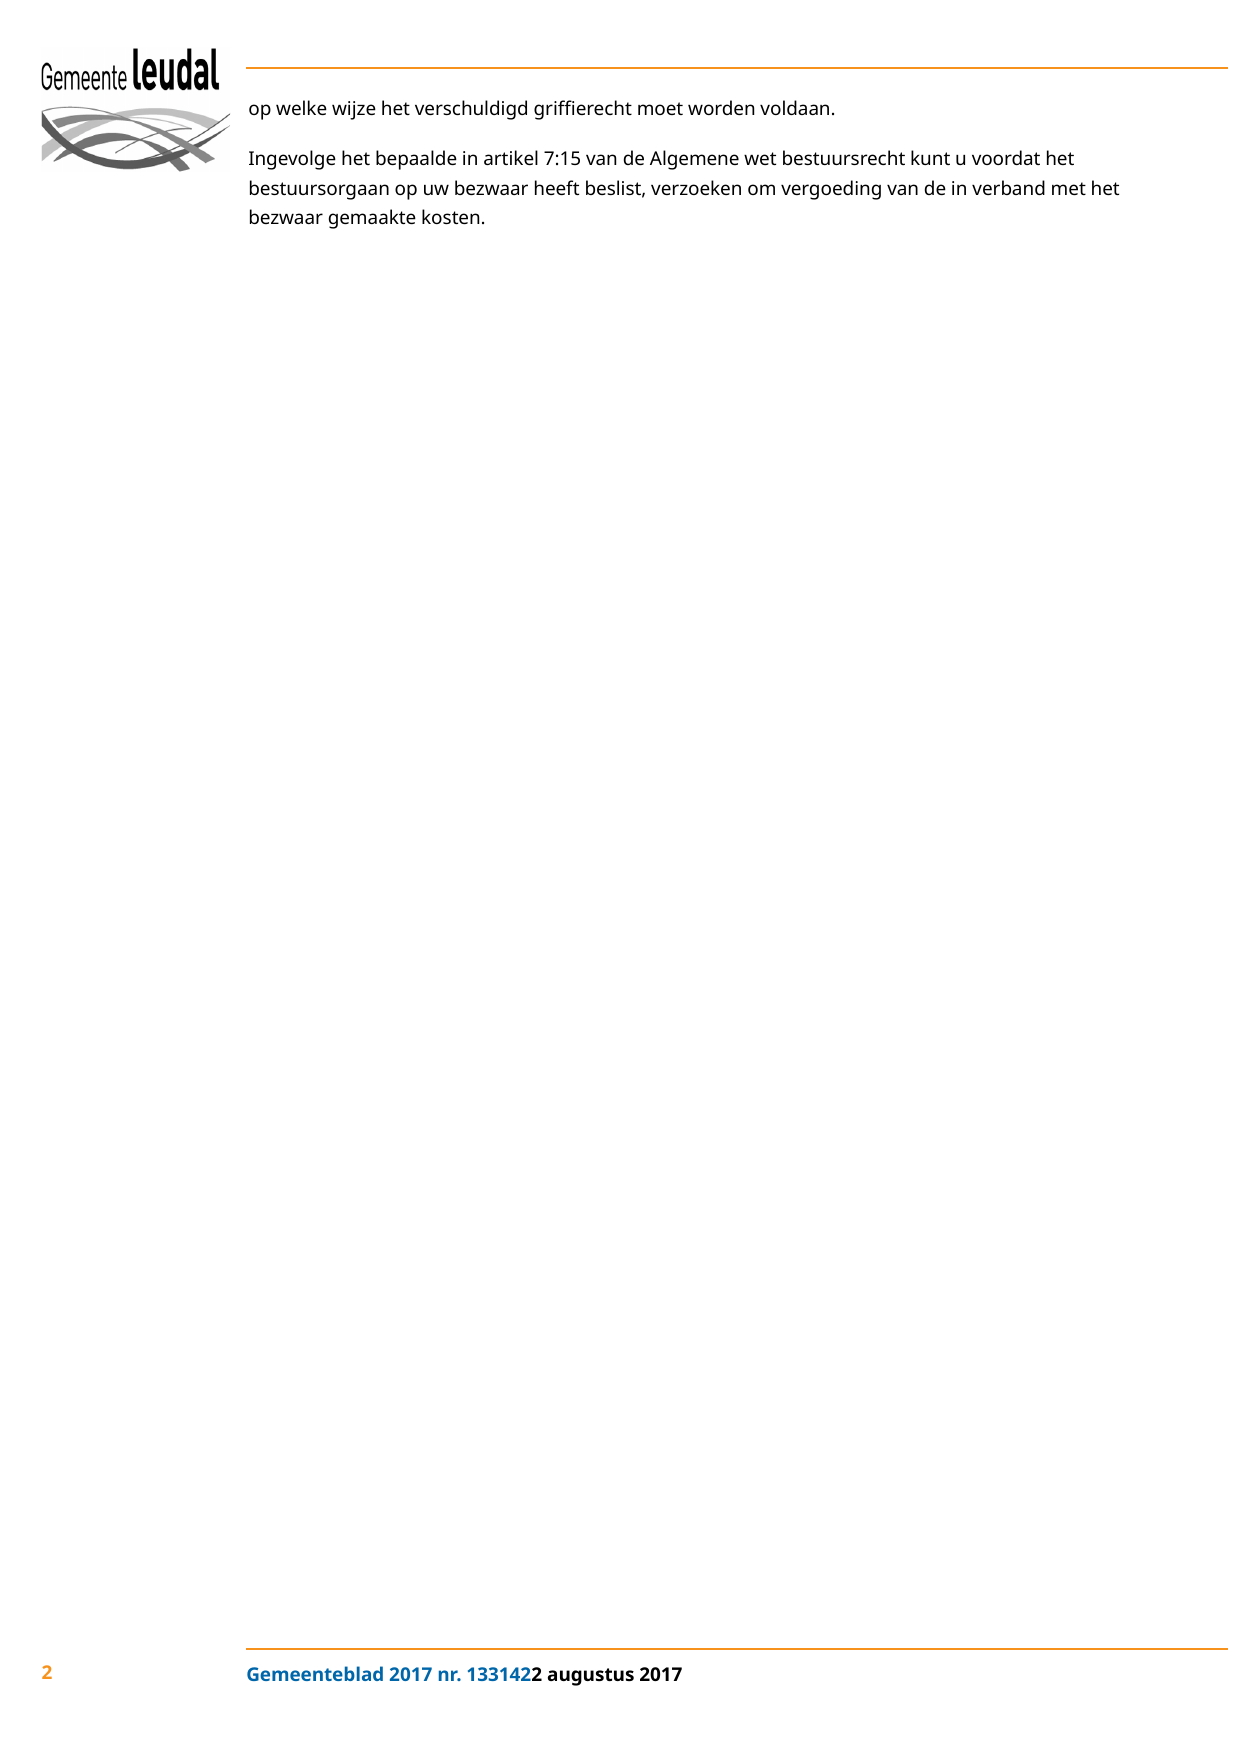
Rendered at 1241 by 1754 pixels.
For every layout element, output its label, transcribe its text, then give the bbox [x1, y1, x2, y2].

text op welke wijze het verschuldigd griffierecht moet worden voldaan. [248, 95, 1152, 121]
picture [41, 47, 231, 172]
text Ingevolge het bepaalde in artikel 7:15 van de Algemene wet bestuursrecht kunt u voordat het bestuursorgaan op uw bezwaar heeft beslist, verzoeken om vergoeding van de in verband met het bezwaar gemaakte kosten. [248, 145, 1152, 230]
